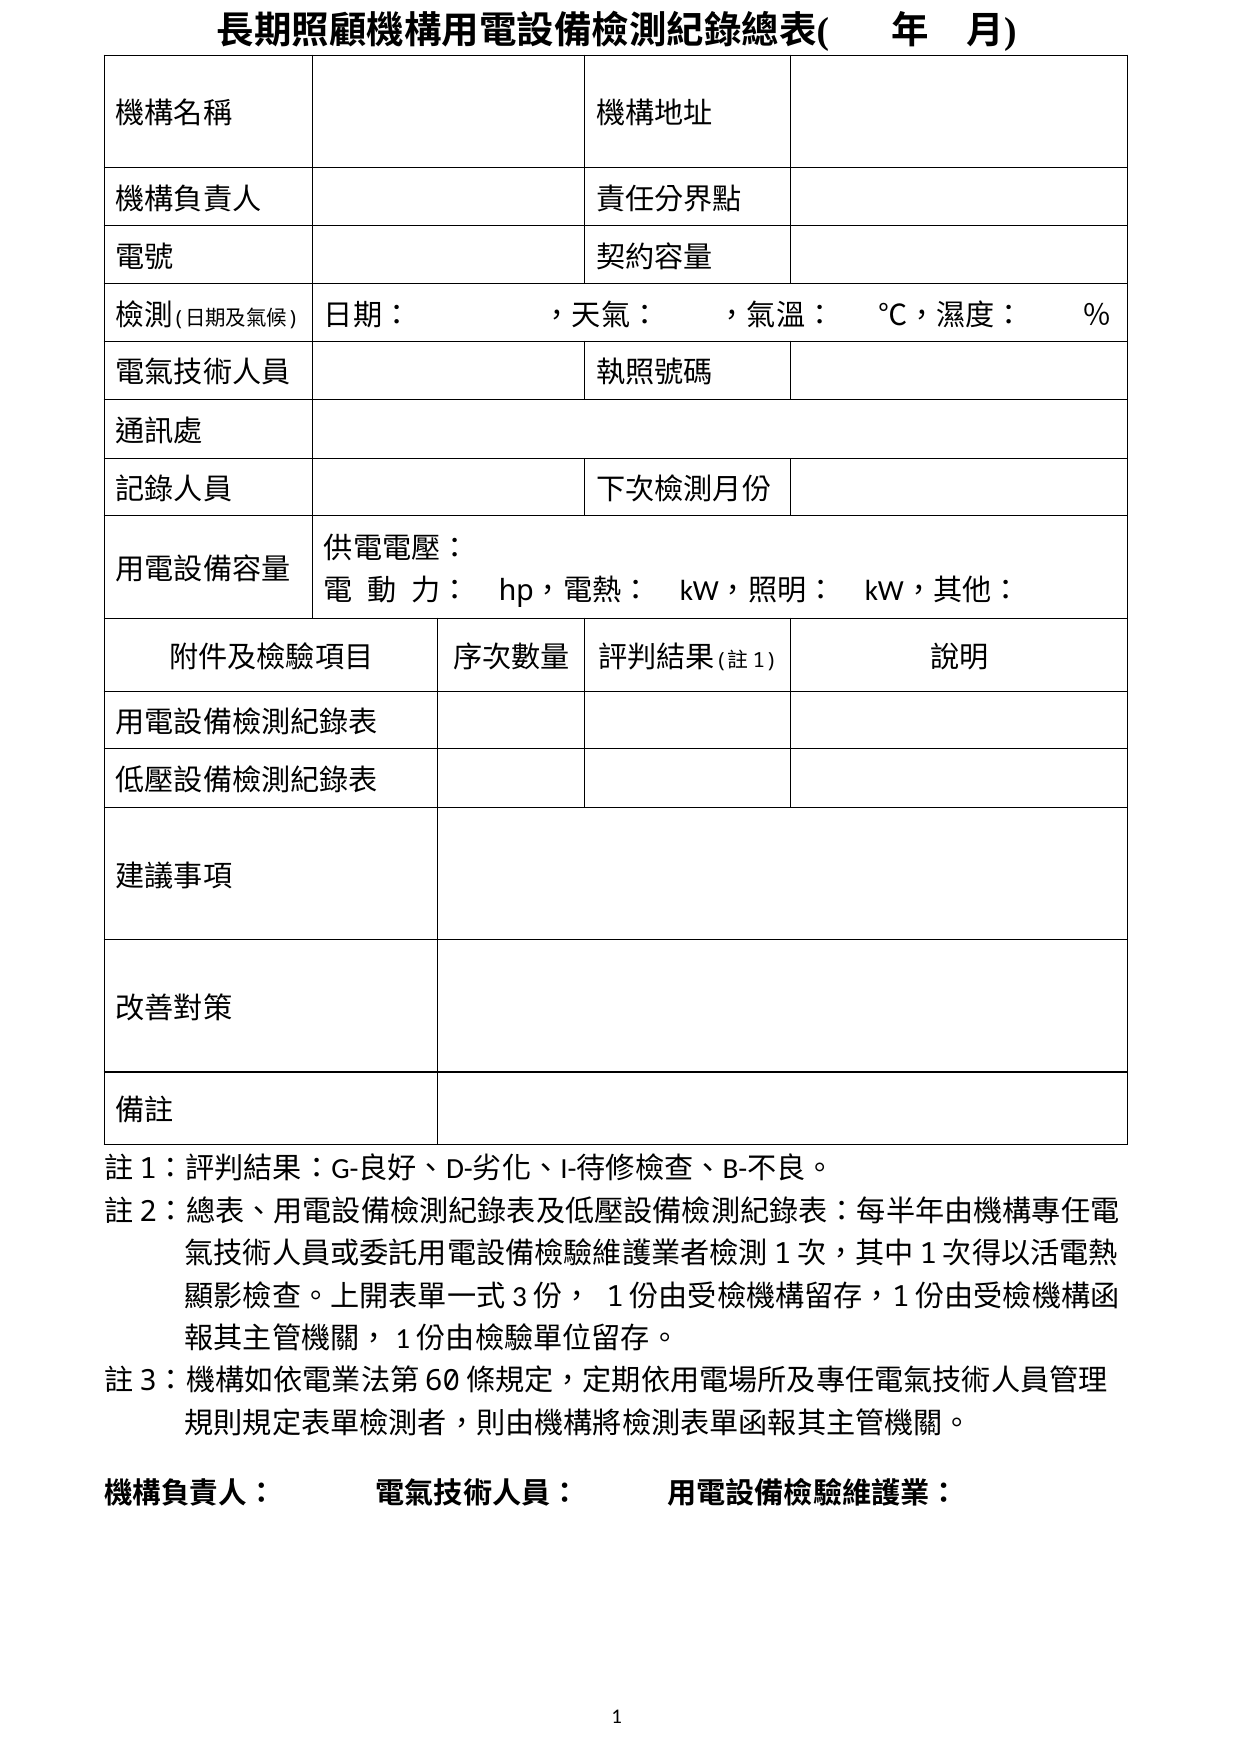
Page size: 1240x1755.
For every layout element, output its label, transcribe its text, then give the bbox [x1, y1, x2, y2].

table_cell [791, 459, 1127, 515]
text 註1：評判結果：G-良好、D-劣化、I-待修檢查、B-不良。 [104, 1145, 1129, 1187]
table_cell [791, 749, 1127, 807]
table_cell [313, 226, 584, 283]
table_header 機構名稱 [105, 56, 312, 167]
table_cell 契約容量 [585, 226, 790, 283]
table_cell 改善對策 [105, 940, 437, 1071]
table_cell 日期： ，天氣： ，氣溫： ℃，濕度： ％ [313, 284, 1127, 341]
table_cell [438, 940, 1127, 1071]
table_cell 機構負責人 [105, 168, 312, 225]
table_cell 執照號碼 [585, 342, 790, 399]
table_cell 通訊處 [105, 400, 312, 458]
table_cell [438, 1073, 1127, 1144]
table_cell 說明 [791, 619, 1127, 691]
table_header [791, 56, 1127, 167]
table_cell 低壓設備檢測紀錄表 [105, 749, 437, 807]
table_cell [585, 749, 790, 807]
table_cell 序次數量 [438, 619, 584, 691]
table_cell [313, 342, 584, 399]
table_cell 電號 [105, 226, 312, 283]
table_cell [313, 168, 584, 225]
table_cell [313, 459, 584, 515]
table_cell [791, 342, 1127, 399]
table_cell 評判結果(註1) [585, 619, 790, 691]
table_cell 用電設備容量 [105, 516, 312, 618]
text 註2：總表、用電設備檢測紀錄表及低壓設備檢測紀錄表：每半年由機構專任電氣技術人員或委託用電設備檢驗維護業者檢測1次，其中1次得以活電熱顯影檢查。上開表單一式 3 份， 1份由受檢機構留存，1份由受檢機構函報其主管機關， 1 份由檢驗單位留存。 [104, 1187, 1124, 1357]
table_cell [791, 168, 1127, 225]
table_cell 記錄人員 [105, 459, 312, 515]
table_cell 建議事項 [105, 808, 437, 939]
table_cell [438, 692, 584, 748]
text 機構負責人： 電氣技術人員： 用電設備檢驗維護業： [104, 1470, 1129, 1512]
table_cell [313, 400, 1127, 458]
table_cell [585, 692, 790, 748]
text 長期照顧機構用電設備檢測紀錄總表( 年 月) [104, 0, 1129, 54]
table_cell [438, 749, 584, 807]
table_header [313, 56, 584, 167]
table_cell 責任分界點 [585, 168, 790, 225]
table_cell 用電設備檢測紀錄表 [105, 692, 437, 748]
table_header 機構地址 [585, 56, 790, 167]
table_cell 電氣技術人員 [105, 342, 312, 399]
table_cell 下次檢測月份 [585, 459, 790, 515]
table_cell 供電電壓： 電 動 力： hp，電熱： kW，照明： kW，其他： [313, 516, 1127, 618]
table_cell 附件及檢驗項目 [105, 619, 437, 691]
table_cell 檢測(日期及氣候) [105, 284, 312, 341]
table_cell 備註 [105, 1073, 437, 1144]
table_cell [791, 226, 1127, 283]
text 註3：機構如依電業法第60條規定，定期依用電場所及專任電氣技術人員管理規則規定表單檢測者，則由機構將檢測表單函報其主管機關。 [104, 1357, 1124, 1441]
table_cell [438, 808, 1127, 939]
table_cell [791, 692, 1127, 748]
